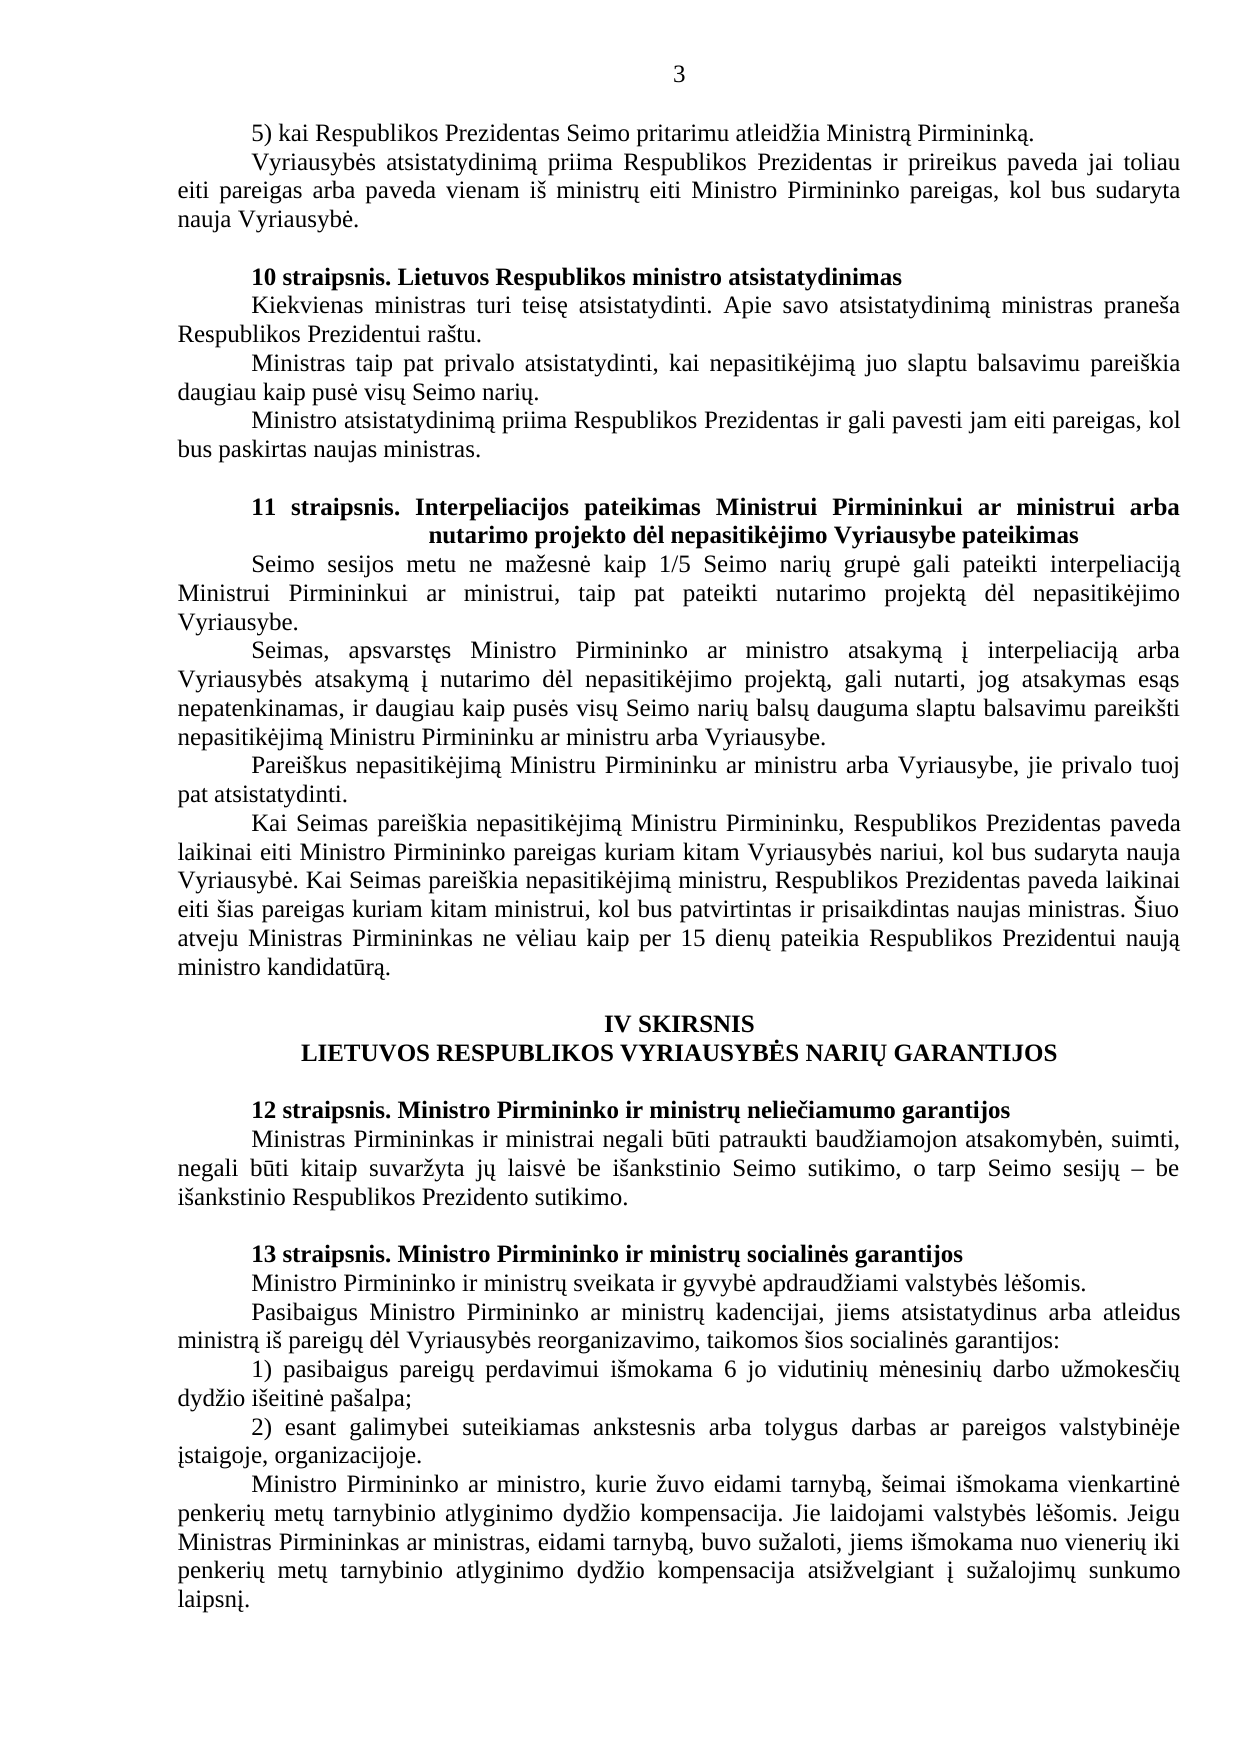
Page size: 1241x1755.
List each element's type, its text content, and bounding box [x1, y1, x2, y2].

text Ministras Pirmininkas ir ministrai negali būti patraukti baudžiamojon atsakomybėn, suimti, negali būti kitaip suvaržyta jų laisvė be išankstinio Seimo sutikimo, o tarp Seimo sesijų – be išankstinio Respublikos Prezidento sutikimo. [177, 1124, 1181, 1211]
text Pareiškus nepasitikėjimą Ministru Pirmininku ar ministru arba Vyriausybe, jie privalo tuoj pat atsistatydinti. [177, 751, 1181, 808]
text IV skirsnis [177, 1009, 1181, 1038]
text Ministro Pirmininko ir ministrų sveikata ir gyvybė apdraudžiami valstybės lėšomis. [177, 1268, 1181, 1297]
text 2) esant galimybei suteikiamas ankstesnis arba tolygus darbas ar pareigos valstybinėje įstaigoje, organizacijoje. [177, 1412, 1181, 1469]
text 5) kai Respublikos Prezidentas Seimo pritarimu atleidžia Ministrą Pirmininką. [177, 118, 1181, 147]
text Pasibaigus Ministro Pirmininko ar ministrų kadencijai, jiems atsistatydinus arba atleidus ministrą iš pareigų dėl Vyriausybės reorganizavimo, taikomos šios socialinės garantijos: [177, 1297, 1181, 1354]
text Kiekvienas ministras turi teisę atsistatydinti. Apie savo atsistatydinimą ministras praneša Respublikos Prezidentui raštu. [177, 291, 1181, 348]
text Ministro Pirmininko ar ministro, kurie žuvo eidami tarnybą, šeimai išmokama vienkartinė penkerių metų tarnybinio atlyginimo dydžio kompensacija. Jie laidojami valstybės lėšomis. Jeigu Ministras Pirmininkas ar ministras, eidami tarnybą, buvo sužaloti, jiems išmokama nuo vienerių iki penkerių metų tarnybinio atlyginimo dydžio kompensacija atsižvelgiant į sužalojimų sunkumo laipsnį. [177, 1469, 1181, 1613]
text Ministro atsistatydinimą priima Respublikos Prezidentas ir gali pavesti jam eiti pareigas, kol bus paskirtas naujas ministras. [177, 406, 1181, 463]
text 12 straipsnis. Ministro Pirmininko ir ministrų neliečiamumo garantijos [177, 1096, 1181, 1124]
text Seimo sesijos metu ne mažesnė kaip 1/5 Seimo narių grupė gali pateikti interpeliaciją Ministrui Pirmininkui ar ministrui, taip pat pateikti nutarimo projektą dėl nepasitikėjimo Vyriausybe. [177, 549, 1181, 636]
text 13 straipsnis. Ministro Pirmininko ir ministrų socialinės garantijos [177, 1239, 1181, 1268]
text Seimas, apsvarstęs Ministro Pirmininko ar ministro atsakymą į interpeliaciją arba Vyriausybės atsakymą į nutarimo dėl nepasitikėjimo projektą, gali nutarti, jog atsakymas esąs nepatenkinamas, ir daugiau kaip pusės visų Seimo narių balsų dauguma slaptu balsavimu pareikšti nepasitikėjimą Ministru Pirmininku ar ministru arba Vyriausybe. [177, 636, 1181, 751]
text Vyriausybės atsistatydinimą priima Respublikos Prezidentas ir prireikus paveda jai toliau eiti pareigas arba paveda vienam iš ministrų eiti Ministro Pirmininko pareigas, kol bus sudaryta nauja Vyriausybė. [177, 147, 1181, 233]
text 1) pasibaigus pareigų perdavimui išmokama 6 jo vidutinių mėnesinių darbo užmokesčių dydžio išeitinė pašalpa; [177, 1354, 1181, 1412]
text 11 straipsnis. Interpeliacijos pateikimas Ministrui Pirmininkui ar ministrui arba nutarimo projekto dėl nepasitikėjimo Vyriausybe pateikimas [251, 492, 1181, 549]
text 10 straipsnis. Lietuvos Respublikos ministro atsistatydinimas [177, 262, 1181, 291]
text Ministras taip pat privalo atsistatydinti, kai nepasitikėjimą juo slaptu balsavimu pareiškia daugiau kaip pusė visų Seimo narių. [177, 348, 1181, 406]
text LIETUVOS RESPUBLIKOS VYRIAUSYBĖS NARIŲ GARANTIJOS [177, 1038, 1181, 1067]
text Kai Seimas pareiškia nepasitikėjimą Ministru Pirmininku, Respublikos Prezidentas paveda laikinai eiti Ministro Pirmininko pareigas kuriam kitam Vyriausybės nariui, kol bus sudaryta nauja Vyriausybė. Kai Seimas pareiškia nepasitikėjimą ministru, Respublikos Prezidentas paveda laikinai eiti šias pareigas kuriam kitam ministrui, kol bus patvirtintas ir prisaikdintas naujas ministras. Šiuo atveju Ministras Pirmininkas ne vėliau kaip per 15 dienų pateikia Respublikos Prezidentui naują ministro kandidatūrą. [177, 808, 1181, 981]
